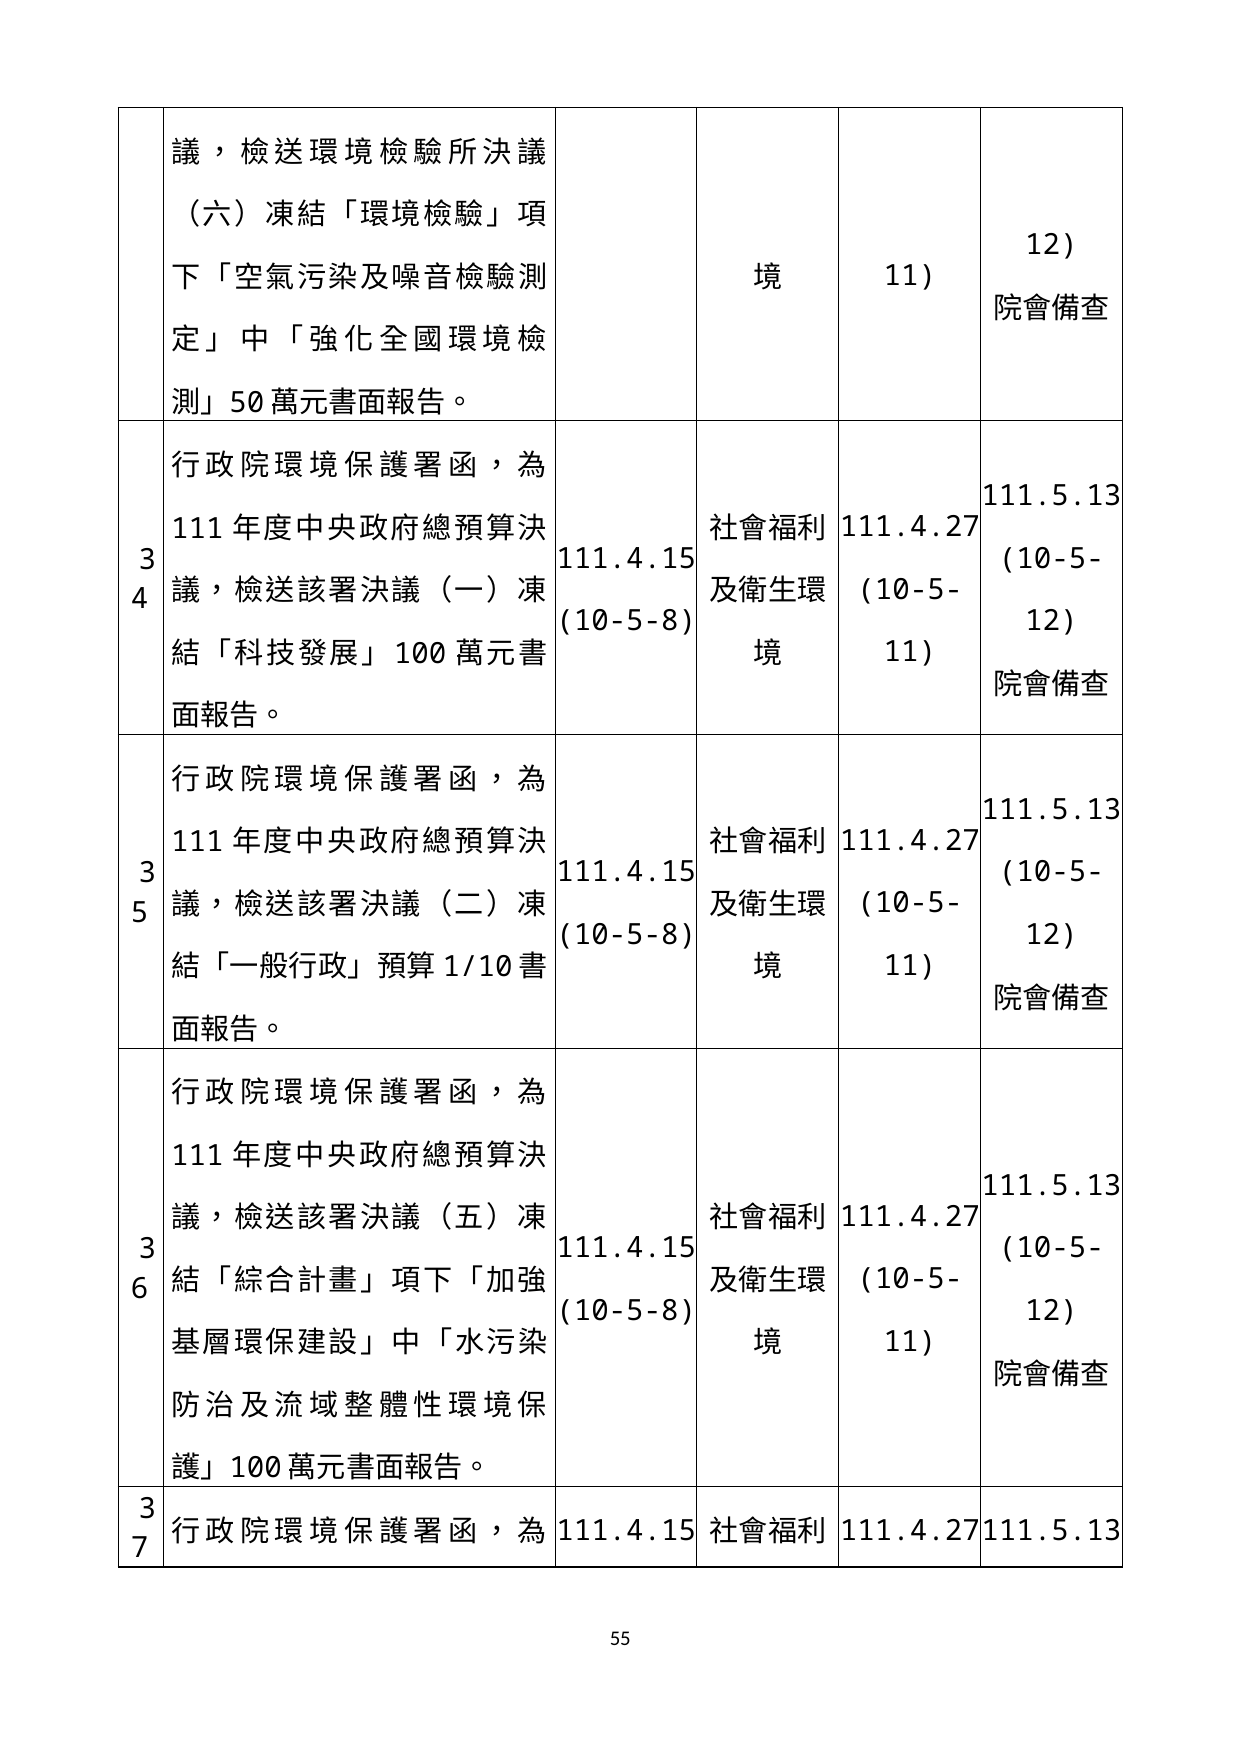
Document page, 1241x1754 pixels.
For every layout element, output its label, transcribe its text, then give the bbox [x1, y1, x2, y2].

table_cell 111.4.15 (10-5-8) [556, 421, 696, 734]
table_cell 111.4.27 (10-5-11) [839, 421, 980, 734]
table_cell 議，檢送環境檢驗所決議（六）凍結「環境檢驗」項下「空氣污染及噪音檢驗測定」中「強化全國環境檢測」50萬元書面報告。 [164, 108, 555, 420]
table_cell 111.4.27 (10-5-11) [839, 1487, 980, 1566]
table_cell 行政院環境保護署函，為111年度中央政府總預算決議，檢送該署決議（二）凍結「一般行政」預算1/10書面報告。 [164, 735, 555, 1047]
table_cell [119, 108, 163, 420]
table_cell [119, 1049, 163, 1486]
table_cell 111.4.15 (10-5-8) [556, 735, 696, 1047]
table_cell 社會福利 [697, 1487, 838, 1566]
table_cell 11) [839, 108, 980, 420]
table_cell 行政院環境保護署函，為111年度中央政府總預算決議，檢送該署決議（一）凍結「科技發展」100萬元書面報告。 [164, 421, 555, 734]
table_cell 境 [697, 108, 838, 420]
table_cell 社會福利及衛生環境 [697, 421, 838, 734]
table_cell 111.5.13 (10-5-12) 院會備查 [981, 735, 1122, 1047]
table_cell [119, 1487, 163, 1566]
table_cell 行政院環境保護署函，為 [164, 1487, 555, 1566]
table_cell [556, 108, 696, 420]
table_cell 111.5.13 (10-5-12) 院會備查 [981, 1487, 1122, 1566]
table_cell 111.4.27 (10-5-11) [839, 1049, 980, 1486]
table_cell [119, 421, 163, 734]
table_cell 111.5.13 (10-5-12) 院會備查 [981, 1049, 1122, 1486]
table_cell [119, 735, 163, 1047]
table_cell 111.4.15 (10-5-8) [556, 1049, 696, 1486]
table_cell 社會福利及衛生環境 [697, 1049, 838, 1486]
table_cell 12) 院會備查 [981, 108, 1122, 420]
table_cell 行政院環境保護署函，為111年度中央政府總預算決議，檢送該署決議（五）凍結「綜合計畫」項下「加強基層環保建設」中「水污染防治及流域整體性環境保護」100萬元書面報告。 [164, 1049, 555, 1486]
table_cell 社會福利及衛生環境 [697, 735, 838, 1047]
table_cell 111.4.15 [556, 1487, 696, 1566]
table_cell 111.5.13 (10-5-12) 院會備查 [981, 421, 1122, 734]
table_cell 111.4.27 (10-5-11) [839, 735, 980, 1047]
